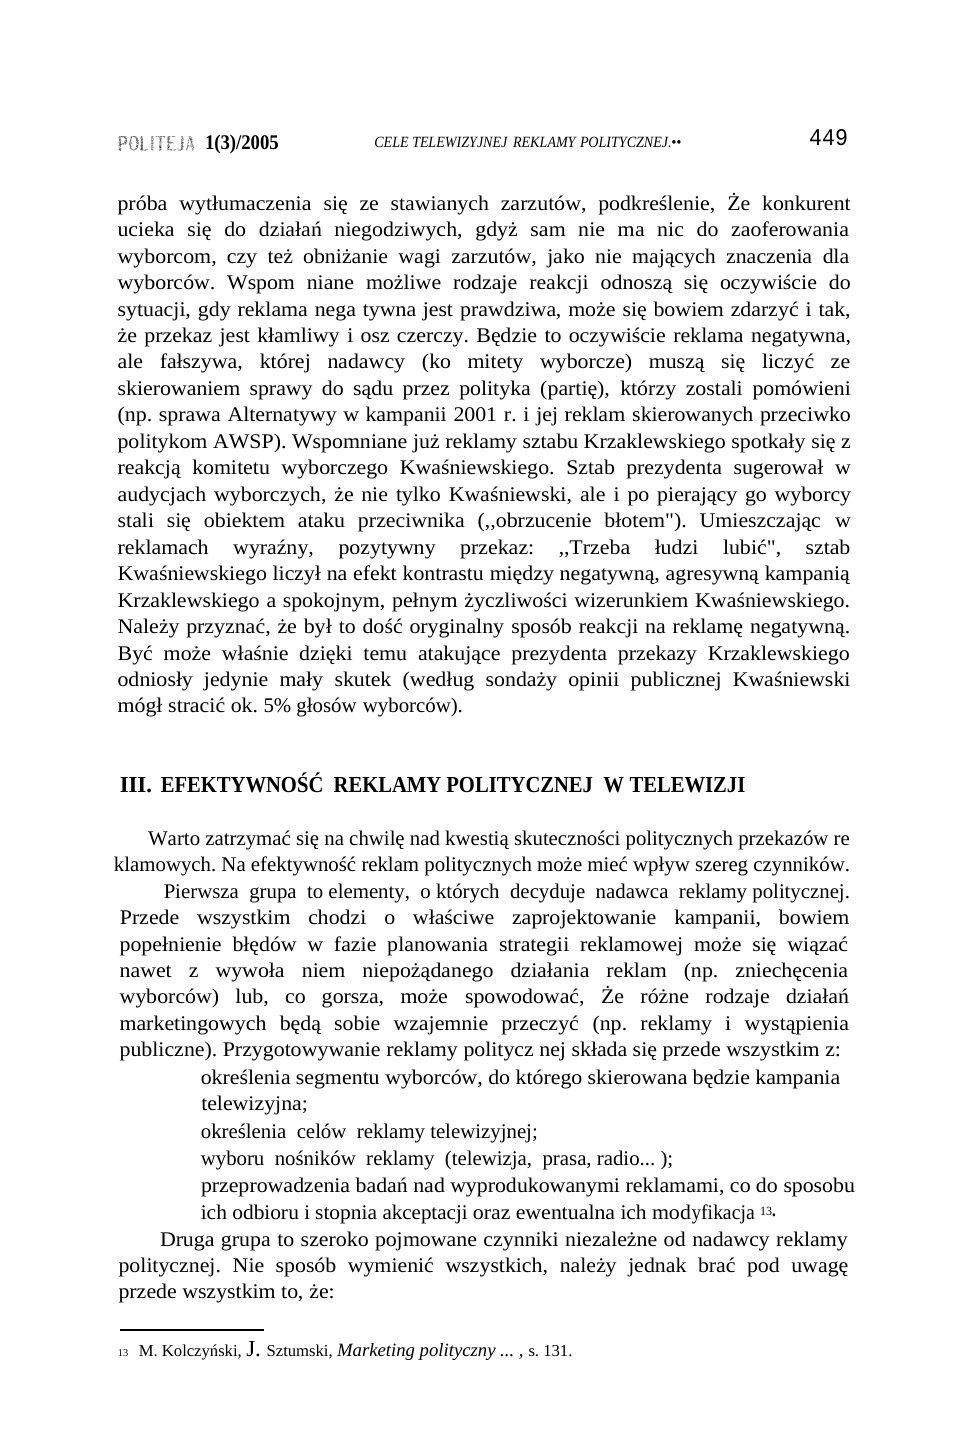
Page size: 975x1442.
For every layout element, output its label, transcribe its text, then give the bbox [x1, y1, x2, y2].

list EFEKTYWNOŚĆ REKLAMY POLITYCZNEJ W TELEWIZJI [119, 771, 862, 797]
picture [118, 136, 194, 152]
text 13 M. Kolczyński, J. Sztumski, Marketing polityczny ... , s. 131. [118, 1329, 862, 1361]
text 1(3)/2005 CELE TELEWIZYJNEJ REKLAMY POLITYCZNEJ.•• 449 [205, 125, 862, 157]
text Przede wszystkim chodzi o właściwe zaprojektowanie kampanii, bowiem popełnienie błędów w fazie planowania strategii reklamowej może się wiązać nawet z wywoła­ niem niepożądanego działania reklam (np. zniechęcenia wyborców) lub, co gorsza, może spowodować, Że różne rodzaje działań marketingowych będą sobie wzajemnie przeczyć (np. reklamy i wystąpienia publiczne). Przygotowywanie reklamy politycz­ nej składa się przede wszystkim z: [119, 905, 849, 1061]
text Druga grupa to szeroko pojmowane czynniki niezależne od nadawcy reklamy politycznej. Nie sposób wymienić wszystkich, należy jednak brać pod uwagę przede wszystkim to, że: [118, 1227, 849, 1303]
text przeprowadzenia badań nad wyprodukowanymi reklamami, co do sposobu ich odbioru i stopnia akceptacji oraz ewentualna ich modyfikacja 13• [201, 1173, 858, 1224]
text próba wytłumaczenia się ze stawianych zarzutów, podkreślenie, Że konkurent ucieka się do działań niegodziwych, gdyż sam nie ma nic do zaoferowania wyborcom, czy też obniżanie wagi zarzutów, jako nie mających znaczenia dla wyborców. Wspom­ niane możliwe rodzaje reakcji odnoszą się oczywiście do sytuacji, gdy reklama nega­ tywna jest prawdziwa, może się bowiem zdarzyć i tak, że przekaz jest kłamliwy i osz­ czerczy. Będzie to oczywiście reklama negatywna, ale fałszywa, której nadawcy (ko­ mitety wyborcze) muszą się liczyć ze skierowaniem sprawy do sądu przez polityka (partię), którzy zostali pomówieni (np. sprawa Alternatywy w kampanii 2001 r. i jej reklam skierowanych przeciwko politykom AWSP). Wspomniane już reklamy sztabu Krzaklewskiego spotkały się z reakcją komitetu wyborczego Kwaśniewskiego. Sztab prezydenta sugerował w audycjach wyborczych, że nie tylko Kwaśniewski, ale i po­ pierający go wyborcy stali się obiektem ataku przeciwnika (,,obrzucenie błotem"). Umieszczając w reklamach wyraźny, pozytywny przekaz: ,,Trzeba łudzi lubić", sztab Kwaśniewskiego liczył na efekt kontrastu między negatywną, agresywną kampanią Krzaklewskiego a spokojnym, pełnym życzliwości wizerunkiem Kwaśniewskiego. Należy przyznać, że był to dość oryginalny sposób reakcji na reklamę negatywną. Być może właśnie dzięki temu atakujące prezydenta przekazy Krzaklewskiego odniosły jedynie mały skutek (według sondaży opinii publicznej Kwaśniewski mógł stracić ok. 5% głosów wyborców). [117, 191, 851, 717]
text wyboru nośników reklamy (telewizja, prasa, radio... ); [201, 1146, 862, 1170]
text Warto zatrzymać się na chwilę nad kwestią skuteczności politycznych przekazów re­ klamowych. Na efektywność reklam politycznych może mieć wpływ szereg czynników. Pierwsza grupa to elementy, o których decyduje nadawca reklamy politycznej. [112, 826, 850, 903]
text określenia celów reklamy telewizyjnej; [201, 1119, 862, 1143]
text określenia segmentu wyborców, do którego skierowana będzie kampania telewizyjna; [201, 1065, 862, 1115]
